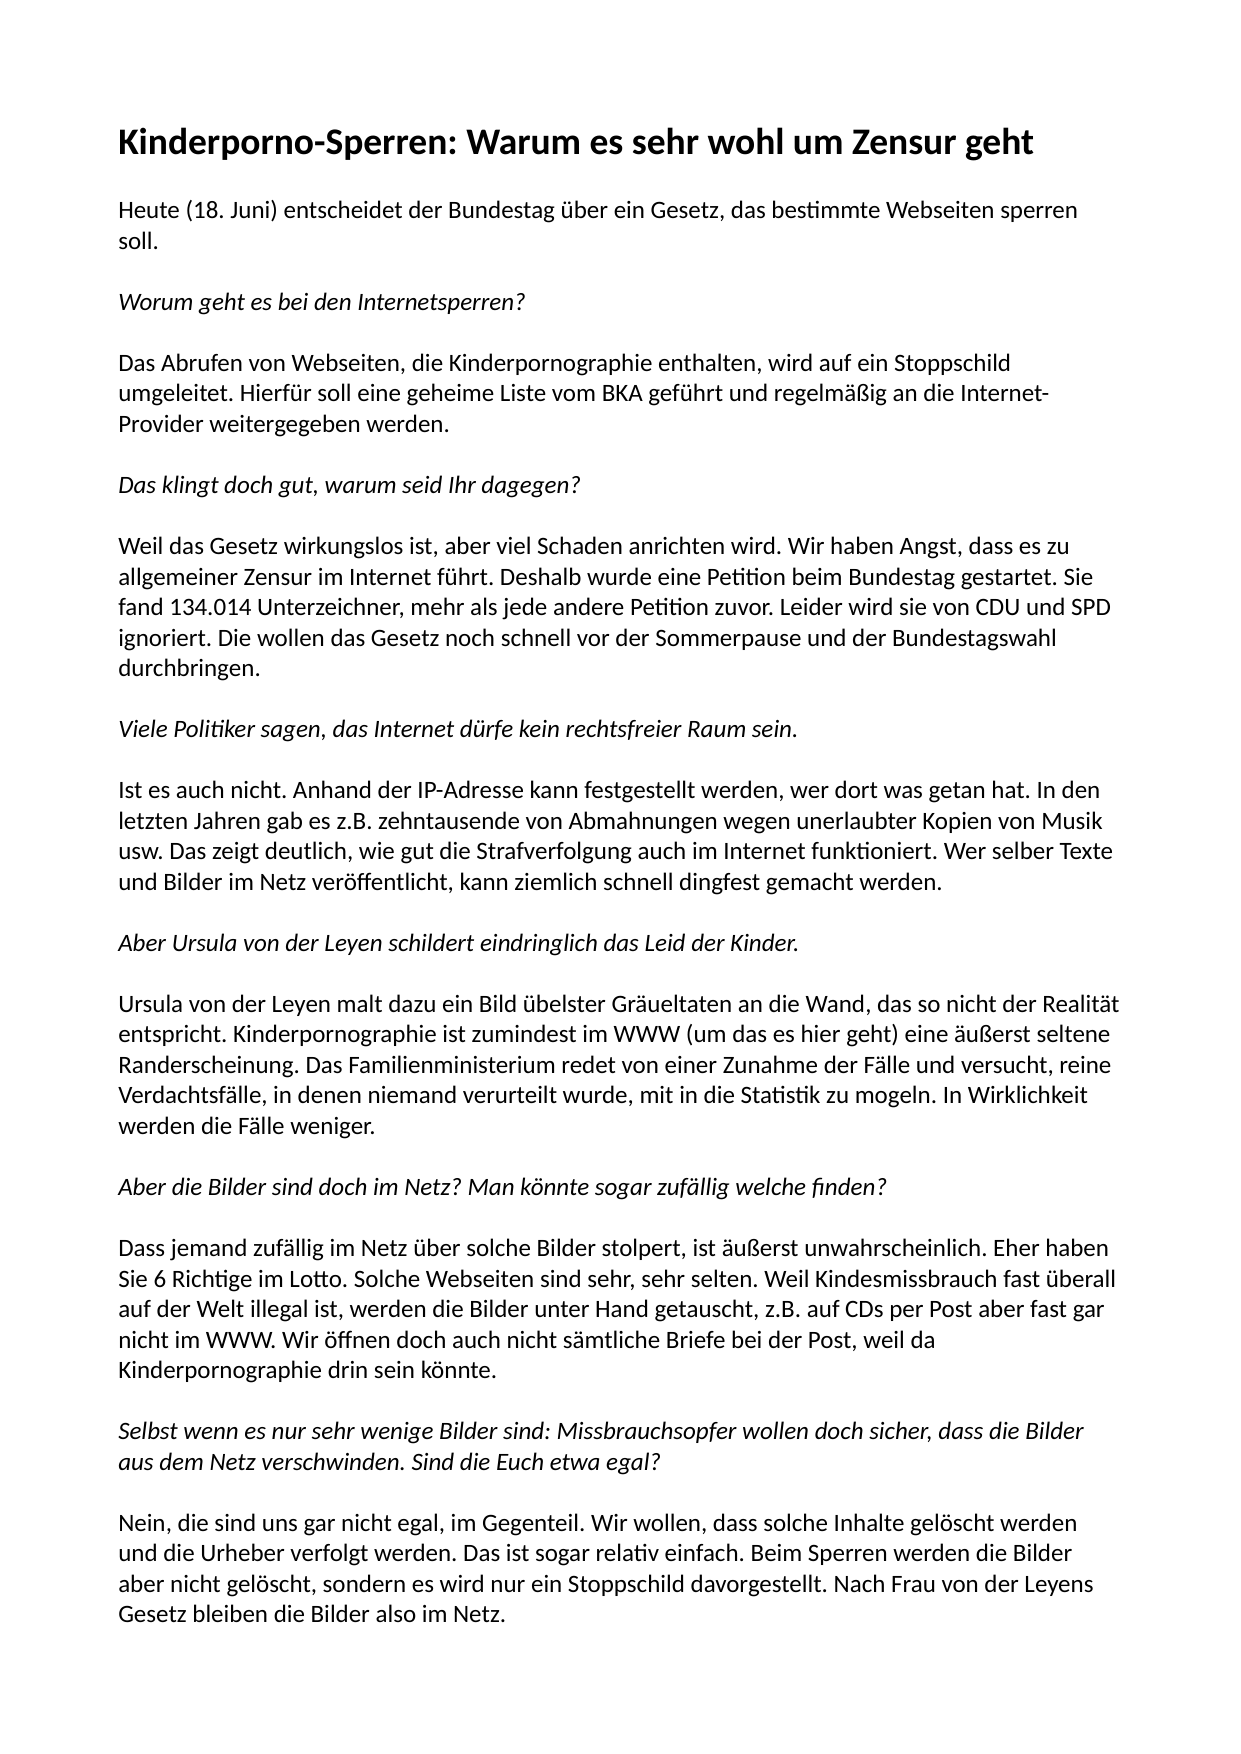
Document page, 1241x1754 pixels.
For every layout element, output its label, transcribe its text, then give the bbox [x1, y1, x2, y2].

text Weil das Gesetz wirkungslos ist, aber viel Schaden anrichten wird. Wir haben Angst, dass es zu allgemeiner Zensur im Internet führt. Deshalb wurde eine Petition beim Bundestag gestartet. Sie fand 134.014 Unterzeichner, mehr als jede andere Petition zuvor. Leider wird sie von CDU und SPD ignoriert. Die wollen das Gesetz noch schnell vor der Sommerpause und der Bundestagswahl durchbringen. [118, 530, 1122, 683]
text Ursula von der Leyen malt dazu ein Bild übelster Gräueltaten an die Wand, das so nicht der Realität entspricht. Kinderpornographie ist zumindest im WWW (um das es hier geht) eine äußerst seltene Randerscheinung. Das Familienministerium redet von einer Zunahme der Fälle und versucht, reine Verdachtsfälle, in denen niemand verurteilt wurde, mit in die Statistik zu mogeln. In Wirklichkeit werden die Fälle weniger. [118, 988, 1122, 1141]
text Kinderporno-Sperren: Warum es sehr wohl um Zensur geht [118, 118, 1122, 164]
text Nein, die sind uns gar nicht egal, im Gegenteil. Wir wollen, dass solche Inhalte gelöscht werden und die Urheber verfolgt werden. Das ist sogar relativ einfach. Beim Sperren werden die Bilder aber nicht gelöscht, sondern es wird nur ein Stoppschild davorgestellt. Nach Frau von der Leyens Gesetz bleiben die Bilder also im Netz. [118, 1507, 1122, 1629]
text Worum geht es bei den Internetsperren? [118, 286, 1122, 317]
text Das klingt doch gut, warum seid Ihr dagegen? [118, 469, 1122, 500]
text Selbst wenn es nur sehr wenige Bilder sind: Missbrauchsopfer wollen doch sicher, dass die Bilder aus dem Netz verschwinden. Sind die Euch etwa egal? [118, 1415, 1122, 1476]
text Ist es auch nicht. Anhand der IP-Adresse kann festgestellt werden, wer dort was getan hat. In den letzten Jahren gab es z.B. zehntausende von Abmahnungen wegen unerlaubter Kopien von Musik usw. Das zeigt deutlich, wie gut die Strafverfolgung auch im Internet funktioniert. Wer selber Texte und Bilder im Netz veröffentlicht, kann ziemlich schnell dingfest gemacht werden. [118, 774, 1122, 896]
text Das Abrufen von Webseiten, die Kinderpornographie enthalten, wird auf ein Stoppschild umgeleitet. Hierfür soll eine geheime Liste vom BKA geführt und regelmäßig an die Internet-Provider weitergegeben werden. [118, 347, 1122, 439]
text Dass jemand zufällig im Netz über solche Bilder stolpert, ist äußerst unwahrscheinlich. Eher haben Sie 6 Richtige im Lotto. Solche Webseiten sind sehr, sehr selten. Weil Kindesmissbrauch fast überall auf der Welt illegal ist, werden die Bilder unter Hand getauscht, z.B. auf CDs per Post aber fast gar nicht im WWW. Wir öffnen doch auch nicht sämtliche Briefe bei der Post, weil da Kinderpornographie drin sein könnte. [118, 1232, 1122, 1385]
text Heute (18. Juni) entscheidet der Bundestag über ein Gesetz, das bestimmte Webseiten sperren soll. [118, 194, 1122, 256]
text Aber die Bilder sind doch im Netz? Man könnte sogar zufällig welche finden? [118, 1171, 1122, 1202]
text Viele Politiker sagen, das Internet dürfe kein rechtsfreier Raum sein. [118, 713, 1122, 744]
text Aber Ursula von der Leyen schildert eindringlich das Leid der Kinder. [118, 927, 1122, 957]
